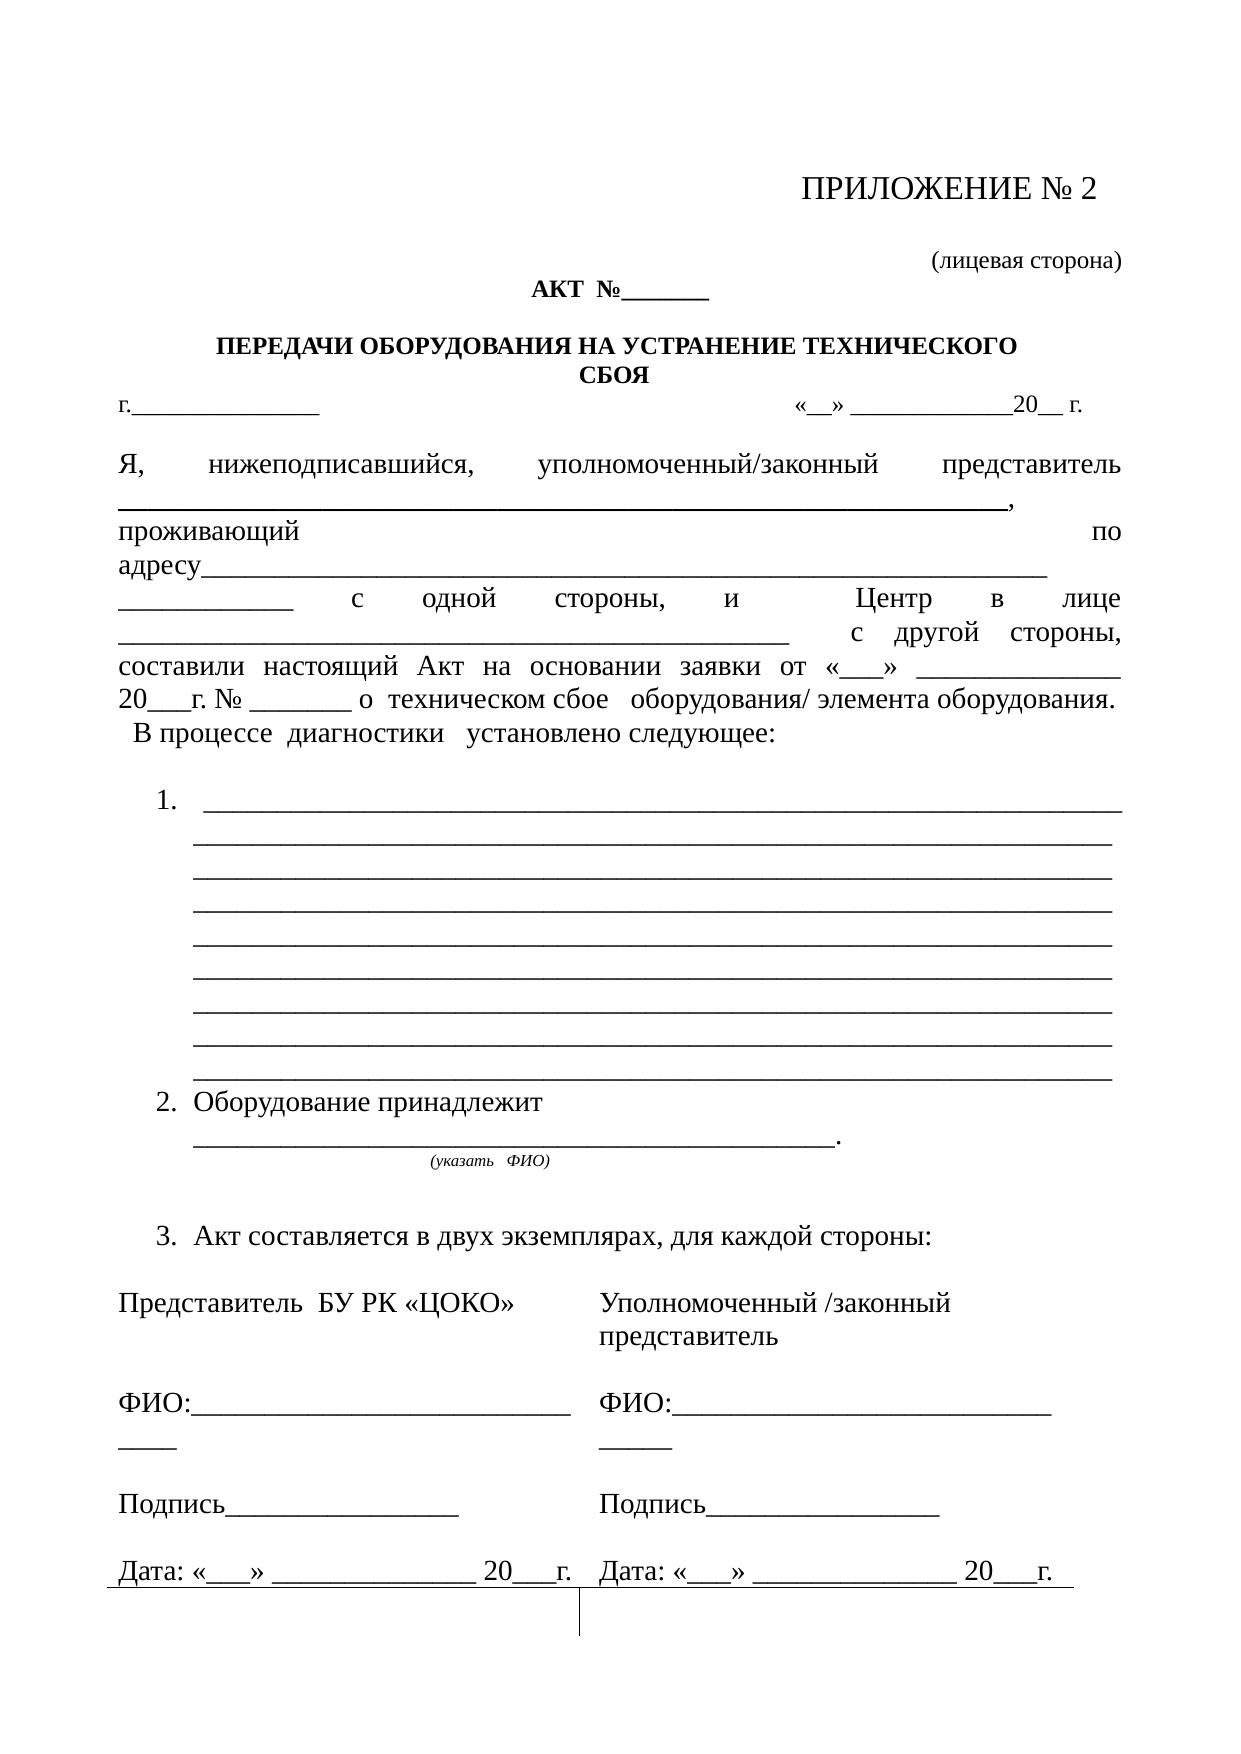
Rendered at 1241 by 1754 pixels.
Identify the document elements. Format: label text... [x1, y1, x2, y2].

text г._______________ «__» _____________20__ г. [118, 389, 1122, 418]
table_header [580, 1588, 1074, 1636]
text СБОЯ [118, 360, 1122, 389]
text Я, нижеподписавшийся, уполномоченный/законный представитель _____________________________________________________________, проживающий по адресу__________________________________________________________ ____________ с одной стороны, и Центр в лице ______________________________________________ с другой стороны, составили настоящий Акт на основании заявки от «___» ______________ 20___г. № _______ о техническом сбое оборудования/ элемента оборудования. [118, 446, 1122, 715]
list Оборудование принадлежит ____________________________________________. [156, 1084, 1122, 1151]
text (указать ФИО) [59, 1151, 1122, 1184]
list Акт составляется в двух экземплярах, для каждой стороны: [156, 1218, 1122, 1251]
text ПРИЛОЖЕНИЕ № 2 [118, 168, 1122, 207]
text ПЕРЕДАЧИ ОБОРУДОВАНИЯ НА УСТРАНЕНИЕ ТЕХНИЧЕСКОГО [118, 331, 1122, 360]
table_header Уполномоченный /законный представитель ФИО:_______________________________ Подпись________________ Дата: «___» ______________ 20___г. [588, 1285, 1074, 1587]
text (лицевая сторона) [118, 245, 1122, 274]
text В процессе диагностики установлено следующее: [118, 715, 1122, 748]
list _______________________________________________________________________________________________________________________________________________________________________________________________________________________________________________________________________________________________________________________________________________________________________________________________________________________________________________________________________________________________________________________________________________________________________________________ [156, 782, 1122, 1084]
text АКТ №_______ [118, 274, 1122, 303]
table_header [107, 1588, 579, 1636]
table_header Представитель БУ РК «ЦОКО» ФИО:______________________________ Подпись________________ Дата: «___» ______________ 20___г. [107, 1285, 588, 1587]
